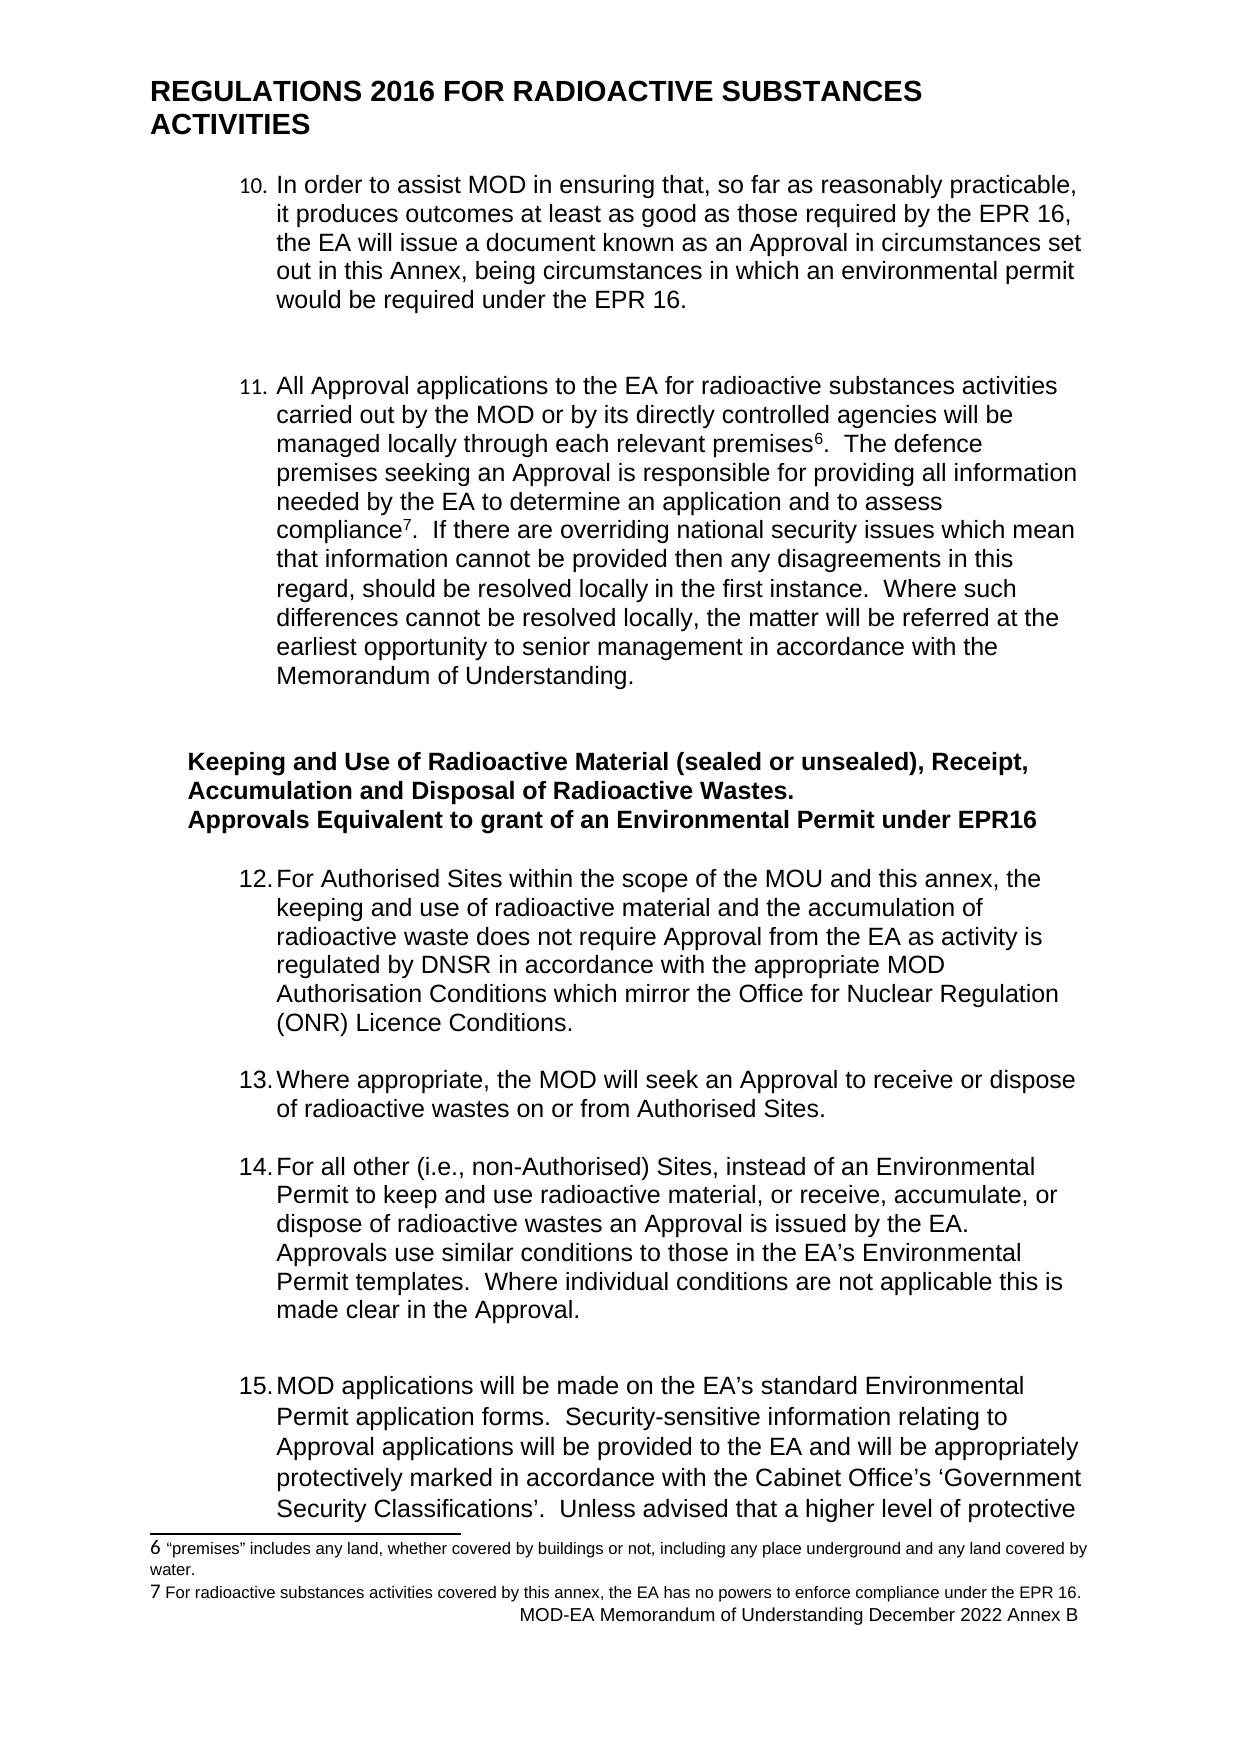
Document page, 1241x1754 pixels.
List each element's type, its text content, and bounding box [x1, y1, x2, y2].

list In order to assist MOD in ensuring that, so far as reasonably practicable, it produces outcomes at least as good as those required by the EPR 16, the EA will issue a document known as an Approval in circumstances set out in this Annex, being circumstances in which an environmental permit would be required under the EPR 16. [239, 169, 1090, 314]
list For radioactive substances activities covered by this annex, the EA has no powers to enforce compliance under the EPR 16. [150, 1578, 1090, 1604]
list For all other (i.e., non-Authorised) Sites, instead of an Environmental Permit to keep and use radioactive material, or receive, accumulate, or dispose of radioactive wastes an Approval is issued by the EA. Approvals use similar conditions to those in the EA’s Environmental Permit templates. Where individual conditions are not applicable this is made clear in the Approval. [239, 1152, 1090, 1324]
list MOD applications will be made on the EA’s standard Environmental Permit application forms. Security-sensitive information relating to Approval applications will be provided to the EA and will be appropriately protectively marked in accordance with the Cabinet Office’s ‘Government Security Classifications’. Unless advised that a higher level of protective [239, 1371, 1090, 1522]
list All Approval applications to the EA for radioactive substances activities carried out by the MOD or by its directly controlled agencies will be managed locally through each relevant premises. The defence premises seeking an Approval is responsible for providing all information needed by the EA to determine an application and to assess compliance. If there are overriding national security issues which mean that information cannot be provided then any disagreements in this regard, should be resolved locally in the first instance. Where such differences cannot be resolved locally, the matter will be referred at the earliest opportunity to senior management in accordance with the Memorandum of Understanding. [239, 371, 1090, 690]
text REGULATIONS 2016 FOR RADIOACTIVE SUBSTANCES ACTIVITIES [150, 74, 1090, 141]
text Keeping and Use of Radioactive Material (sealed or unsealed), Receipt, Accumulation and Disposal of Radioactive Wastes. [187, 747, 1090, 805]
list Where appropriate, the MOD will seek an Approval to receive or dispose of radioactive wastes on or from Authorised Sites. [239, 1065, 1090, 1123]
list For Authorised Sites within the scope of the MOU and this annex, the keeping and use of radioactive material and the accumulation of radioactive waste does not require Approval from the EA as activity is regulated by DNSR in accordance with the appropriate MOD Authorisation Conditions which mirror the Office for Nuclear Regulation (ONR) Licence Conditions. [239, 864, 1090, 1037]
list “premises” includes any land, whether covered by buildings or not, including any place underground and any land covered by water. [150, 1534, 1090, 1578]
text Approvals Equivalent to grant of an Environmental Permit under EPR16 [187, 805, 1090, 833]
